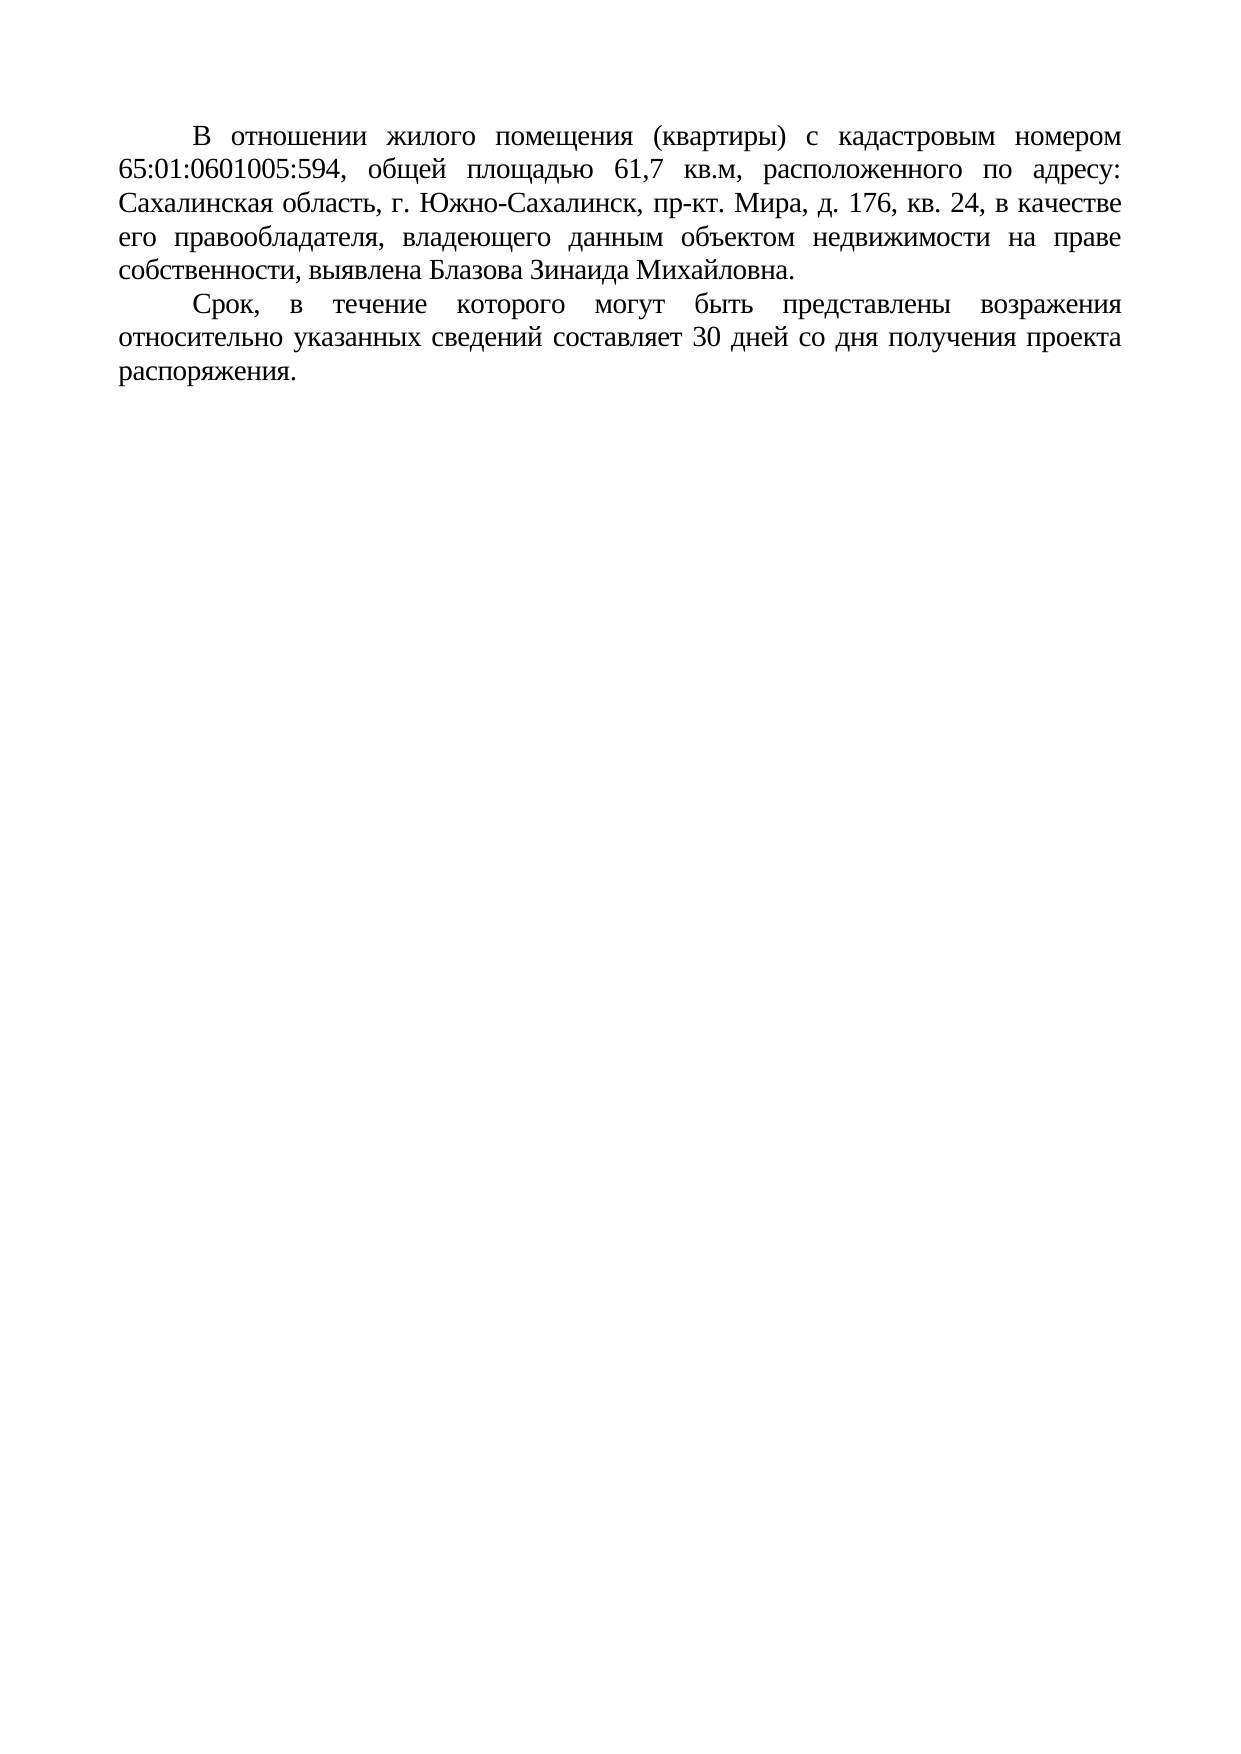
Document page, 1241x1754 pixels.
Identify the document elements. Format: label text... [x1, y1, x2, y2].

text Срок, в течение которого могут быть представлены возражения относительно указанных сведений составляет 30 дней со дня получения проекта распоряжения. [118, 286, 1122, 386]
text В отношении жилого помещения (квартиры) с кадастровым номером 65:01:0601005:594, общей площадью 61,7 кв.м, расположенного по адресу: Сахалинская область, г. Южно-Сахалинск, пр-кт. Мира, д. 176, кв. 24, в качестве его правообладателя, владеющего данным объектом недвижимости на праве собственности, выявлена Блазова Зинаида Михайловна. [118, 118, 1122, 286]
